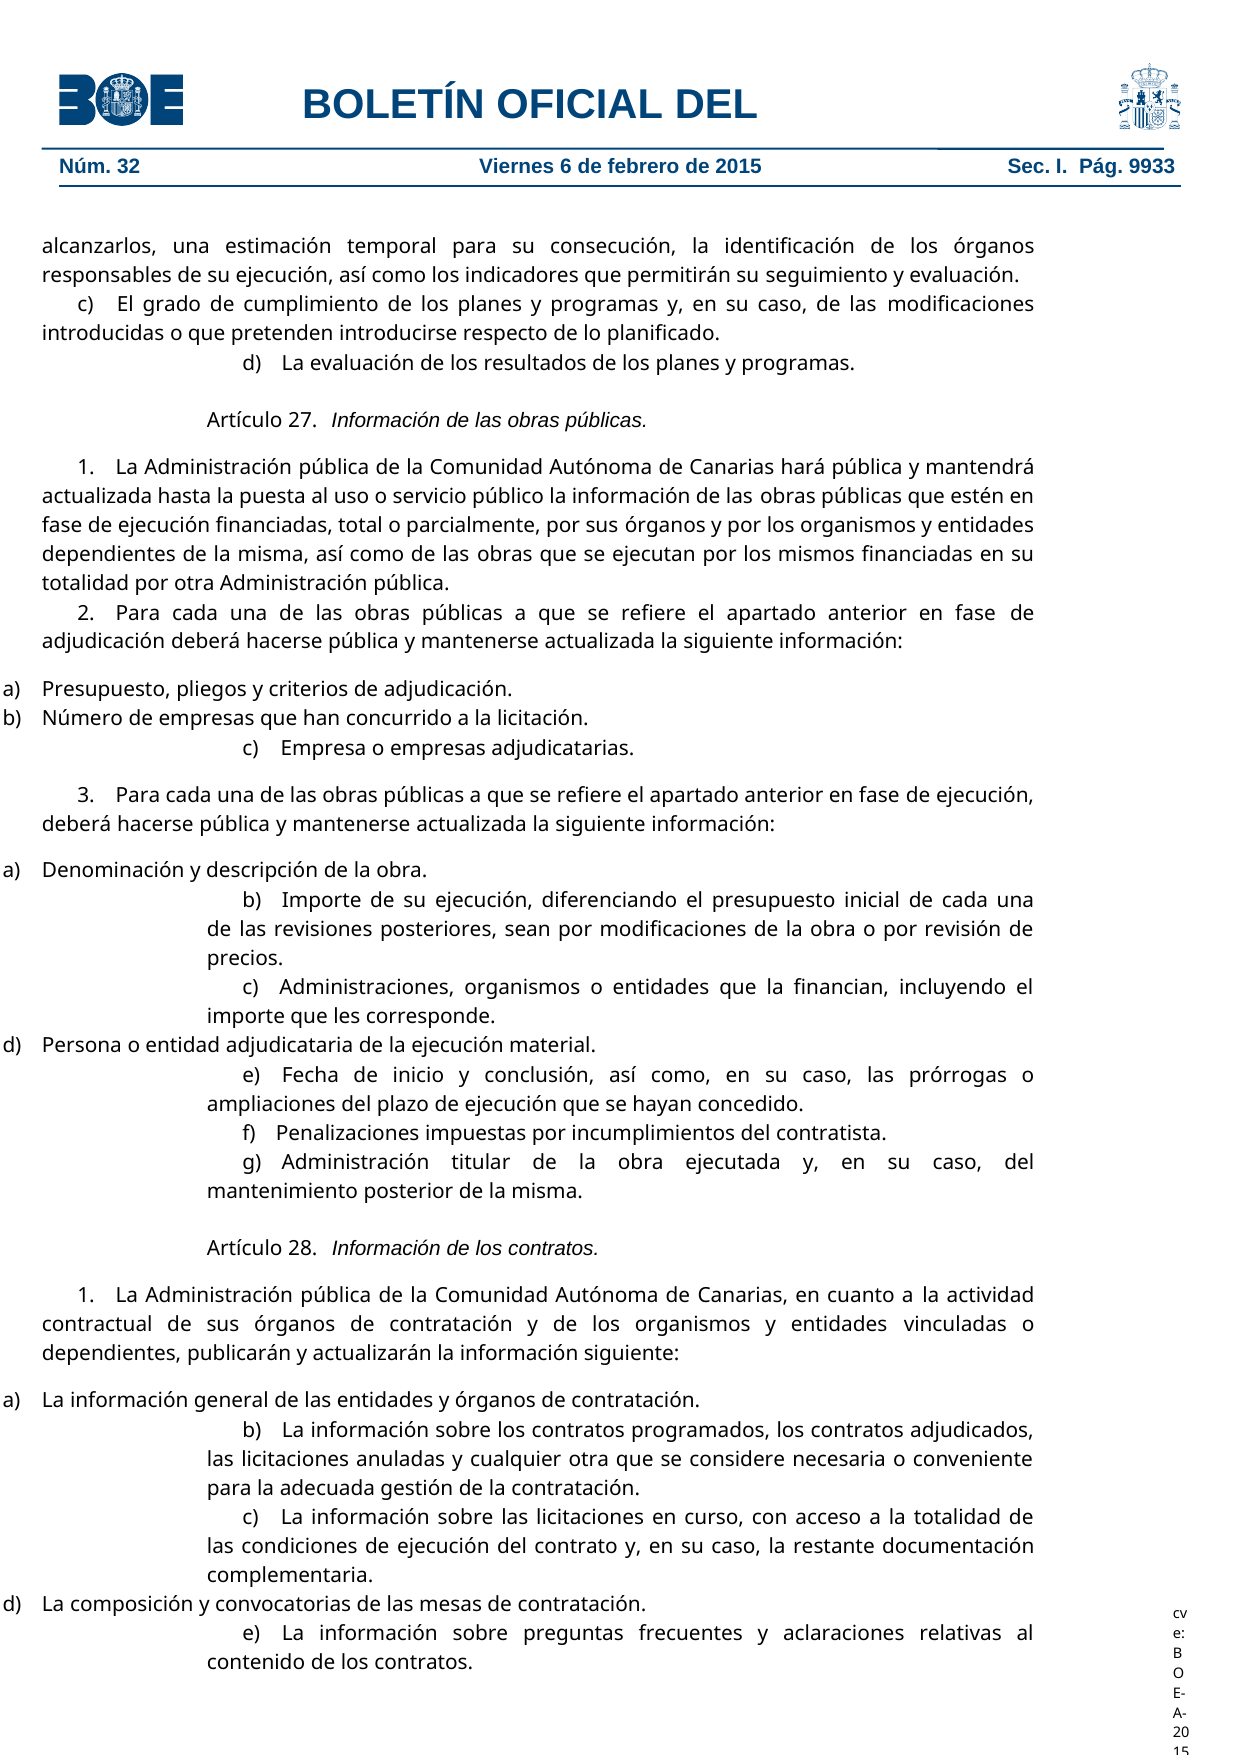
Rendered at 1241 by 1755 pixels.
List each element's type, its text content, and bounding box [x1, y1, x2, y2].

list La composición y convocatorias de las mesas de contratación. [2, 1589, 1199, 1754]
text alcanzarlos, una estimación temporal para su consecución, la identificación de los órganos responsables de su ejecución, así como los indicadores que permitirán su seguimiento y evaluación. [42, 231, 1034, 289]
list La información sobre las licitaciones en curso, con acceso a la totalidad de las condiciones de ejecución del contrato y, en su caso, la restante documentación complementaria. [207, 1502, 1035, 1588]
text Artículo 27. Información de las obras públicas. [207, 405, 1199, 434]
list La información sobre preguntas frecuentes y aclaraciones relativas al contenido de los contratos. [207, 1618, 1034, 1676]
subtitle Núm. 32 Viernes 6 de febrero de 2015 Sec. I. Pág. 9933 [59, 154, 1199, 178]
list La información sobre los contratos programados, los contratos adjudicados, las licitaciones anuladas y cualquier otra que se considere necesaria o conveniente para la adecuada gestión de la contratación. [207, 1415, 1034, 1501]
list El grado de cumplimiento de los planes y programas y, en su caso, de las modificaciones introducidas o que pretenden introducirse respecto de lo planificado. [42, 289, 1034, 347]
list La evaluación de los resultados de los planes y programas. [242, 348, 1199, 376]
list La Administración pública de la Comunidad Autónoma de Canarias, en cuanto a la actividad contractual de sus órganos de contratación y de los organismos y entidades vinculadas o dependientes, publicarán y actualizarán la información siguiente: [42, 1280, 1034, 1367]
list cve: BOE-A-2015-1114 [1173, 1603, 1191, 1754]
list Administraciones, organismos o entidades que la financian, incluyendo el importe que les corresponde. [207, 972, 1034, 1029]
list La Administración pública de la Comunidad Autónoma de Canarias hará pública y mantendrá actualizada hasta la puesta al uso o servicio público la información de las obras públicas que estén en fase de ejecución financiadas, total o parcialmente, por sus órganos y por los organismos y entidades dependientes de la misma, así como de las obras que se ejecutan por los mismos financiadas en su totalidad por otra Administración pública. [42, 452, 1034, 597]
list Administración titular de la obra ejecutada y, en su caso, del mantenimiento posterior de la misma. [207, 1147, 1034, 1204]
list Para cada una de las obras públicas a que se refiere el apartado anterior en fase de adjudicación deberá hacerse pública y mantenerse actualizada la siguiente información: [42, 598, 1034, 655]
list Para cada una de las obras públicas a que se refiere el apartado anterior en fase de ejecución, deberá hacerse pública y mantenerse actualizada la siguiente información: [42, 780, 1034, 837]
list Penalizaciones impuestas por incumplimientos del contratista. [242, 1118, 1199, 1146]
list Número de empresas que han concurrido a la licitación. [2, 703, 1199, 732]
list Fecha de inicio y conclusión, así como, en su caso, las prórrogas o ampliaciones del plazo de ejecución que se hayan concedido. [207, 1060, 1034, 1117]
list Denominación y descripción de la obra. [2, 856, 1199, 884]
list Importe de su ejecución, diferenciando el presupuesto inicial de cada una de las revisiones posteriores, sean por modificaciones de la obra o por revisión de precios. [207, 885, 1034, 971]
list Empresa o empresas adjudicatarias. [242, 733, 1199, 761]
list La información general de las entidades y órganos de contratación. [2, 1385, 1199, 1414]
list Persona o entidad adjudicataria de la ejecución material. [2, 1030, 1199, 1059]
list Presupuesto, pliegos y criterios de adjudicación. [2, 674, 1199, 702]
text Artículo 28. Información de los contratos. [207, 1233, 1199, 1262]
